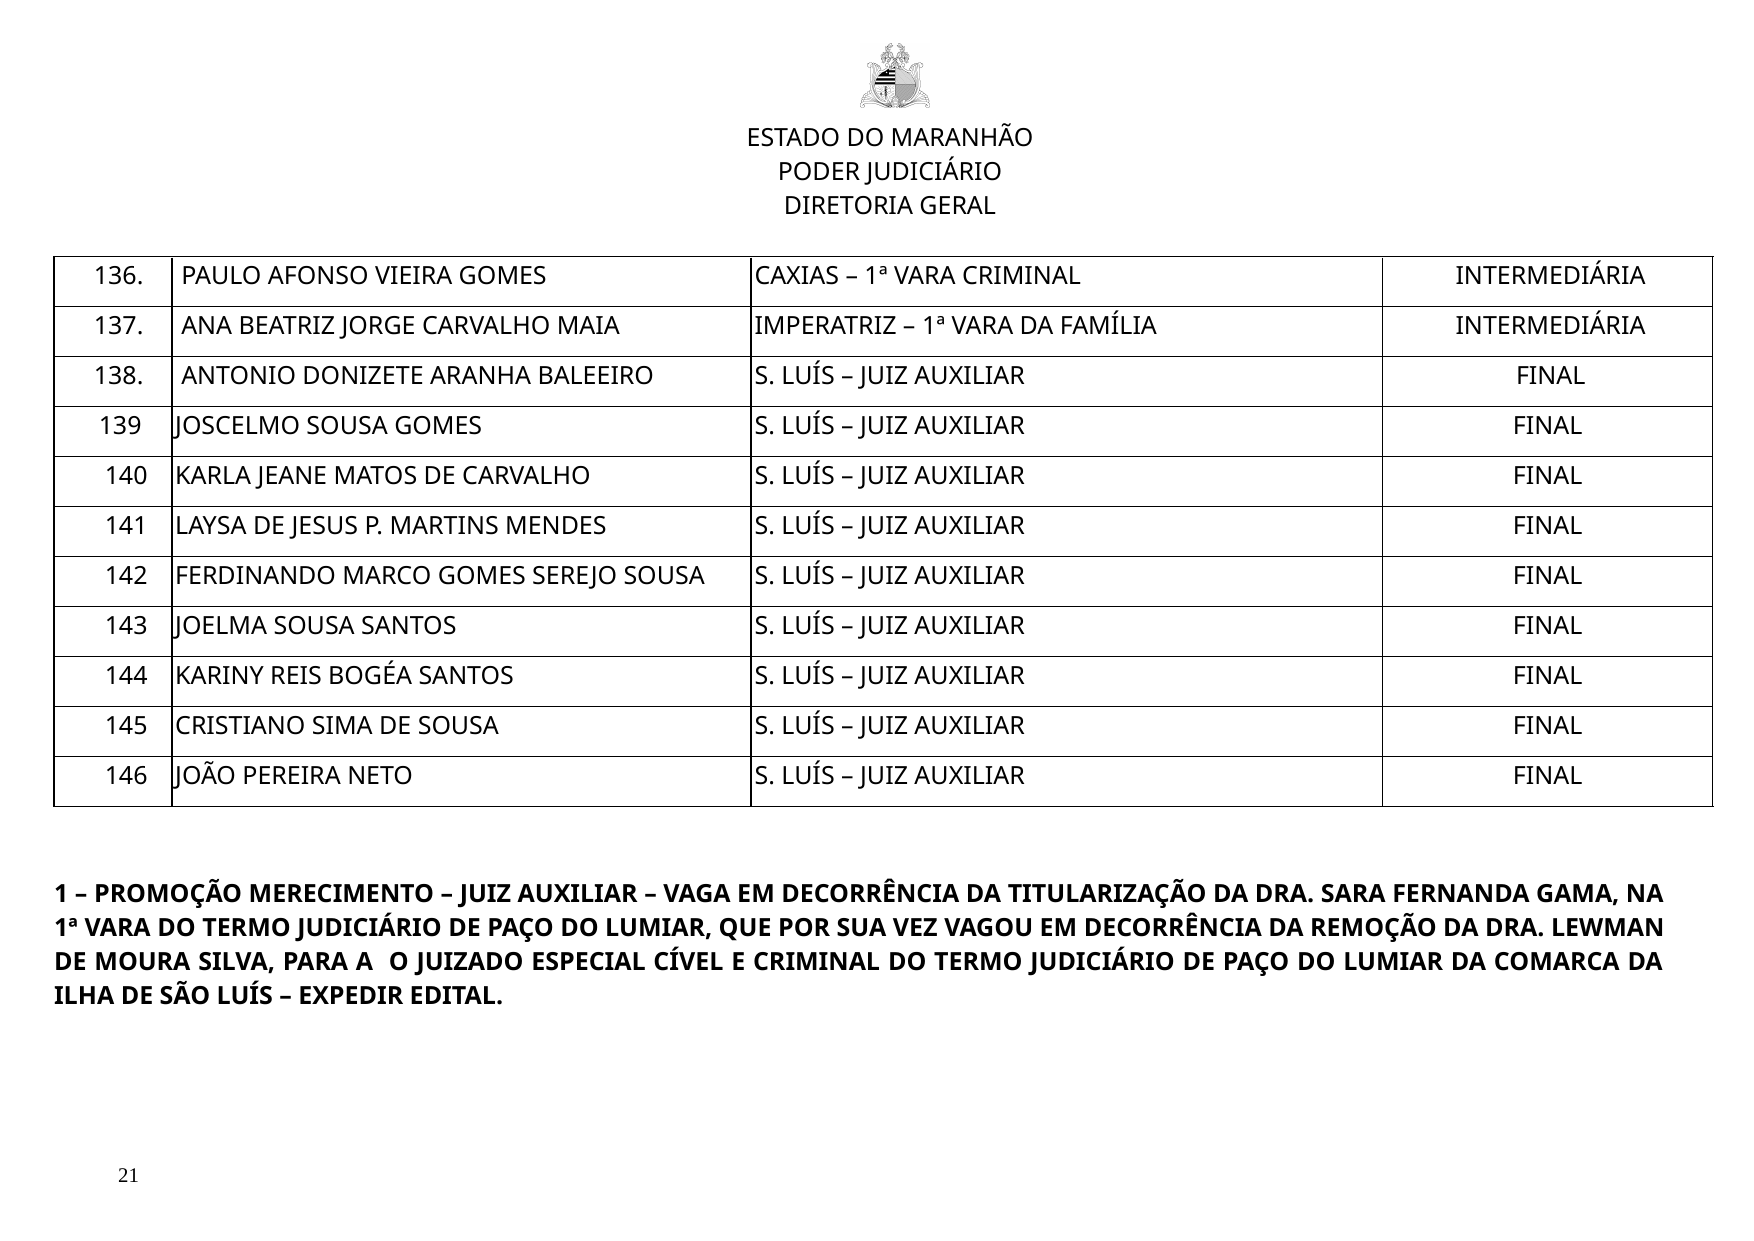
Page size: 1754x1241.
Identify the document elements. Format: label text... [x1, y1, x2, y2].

table_cell FERDINANDO MARCO GOMES SEREJO SOUSA [173, 557, 750, 606]
table_cell FINAL [1383, 507, 1712, 556]
table_cell CAXIAS – 1ª VARA CRIMINAL [752, 257, 1382, 306]
table_cell S. LUÍS – JUIZ AUXILIAR [752, 357, 1382, 406]
table_cell 146 [55, 757, 171, 806]
table_cell FINAL [1383, 607, 1712, 656]
table_cell S. LUÍS – JUIZ AUXILIAR [752, 757, 1382, 806]
table_cell JOELMA SOUSA SANTOS [173, 607, 750, 656]
table_cell INTERMEDIÁRIA [1383, 257, 1712, 306]
table_cell S. LUÍS – JUIZ AUXILIAR [752, 507, 1382, 556]
table_cell [55, 257, 172, 306]
table_cell INTERMEDIÁRIA [1383, 307, 1712, 356]
table_cell FINAL [1383, 657, 1712, 706]
table_cell S. LUÍS – JUIZ AUXILIAR [752, 457, 1382, 506]
table_cell S. LUÍS – JUIZ AUXILIAR [752, 557, 1382, 606]
table_cell [55, 307, 171, 356]
table_cell ANA BEATRIZ JORGE CARVALHO MAIA [173, 307, 750, 356]
table_cell 143 [55, 607, 171, 656]
table_cell PAULO AFONSO VIEIRA GOMES [173, 257, 751, 306]
table_cell 141 [55, 507, 171, 556]
table_cell [55, 357, 171, 406]
picture [860, 43, 930, 108]
table_cell S. LUÍS – JUIZ AUXILIAR [752, 707, 1382, 756]
table_cell 142 [55, 557, 171, 606]
table_cell IMPERATRIZ – 1ª VARA DA FAMÍLIA [752, 307, 1382, 356]
table_cell 140 [55, 457, 171, 506]
table_cell FINAL [1383, 457, 1712, 506]
table_cell 144 [55, 657, 171, 706]
table_cell KARLA JEANE MATOS DE CARVALHO [173, 457, 750, 506]
table_cell ANTONIO DONIZETE ARANHA BALEEIRO [173, 357, 750, 406]
table_cell FINAL [1383, 757, 1712, 806]
table_cell S. LUÍS – JUIZ AUXILIAR [752, 657, 1382, 706]
table_cell S. LUÍS – JUIZ AUXILIAR [752, 607, 1382, 656]
table_cell LAYSA DE JESUS P. MARTINS MENDES [173, 507, 750, 556]
table_cell 139 [55, 407, 171, 456]
table_cell S. LUÍS – JUIZ AUXILIAR [752, 407, 1382, 456]
table_cell FINAL [1383, 707, 1712, 756]
table_cell KARINY REIS BOGÉA SANTOS [173, 657, 750, 706]
table_cell FINAL [1383, 357, 1712, 406]
text 1 – PROMOÇÃO MERECIMENTO – JUIZ AUXILIAR – VAGA EM DECORRÊNCIA DA TITULARIZAÇÃO DA DRA. SARA FERNANDA GAMA, NA 1ª VARA DO TERMO JUDICIÁRIO DE PAÇO DO LUMIAR, QUE POR SUA VEZ VAGOU EM DECORRÊNCIA DA REMOÇÃO DA DRA. LEWMAN DE MOURA SILVA, PARA A O JUIZADO ESPECIAL CÍVEL E CRIMINAL DO TERMO JUDICIÁRIO DE PAÇO DO LUMIAR DA COMARCA DA ILHA DE SÃO LUÍS – EXPEDIR EDITAL. [54, 876, 1666, 1012]
table_cell JOSCELMO SOUSA GOMES [173, 407, 750, 456]
table_cell JOÃO PEREIRA NETO [173, 757, 750, 806]
table_cell CRISTIANO SIMA DE SOUSA [173, 707, 750, 756]
table_cell FINAL [1383, 557, 1712, 606]
table_cell 145 [55, 707, 171, 756]
table_cell FINAL [1383, 407, 1712, 456]
